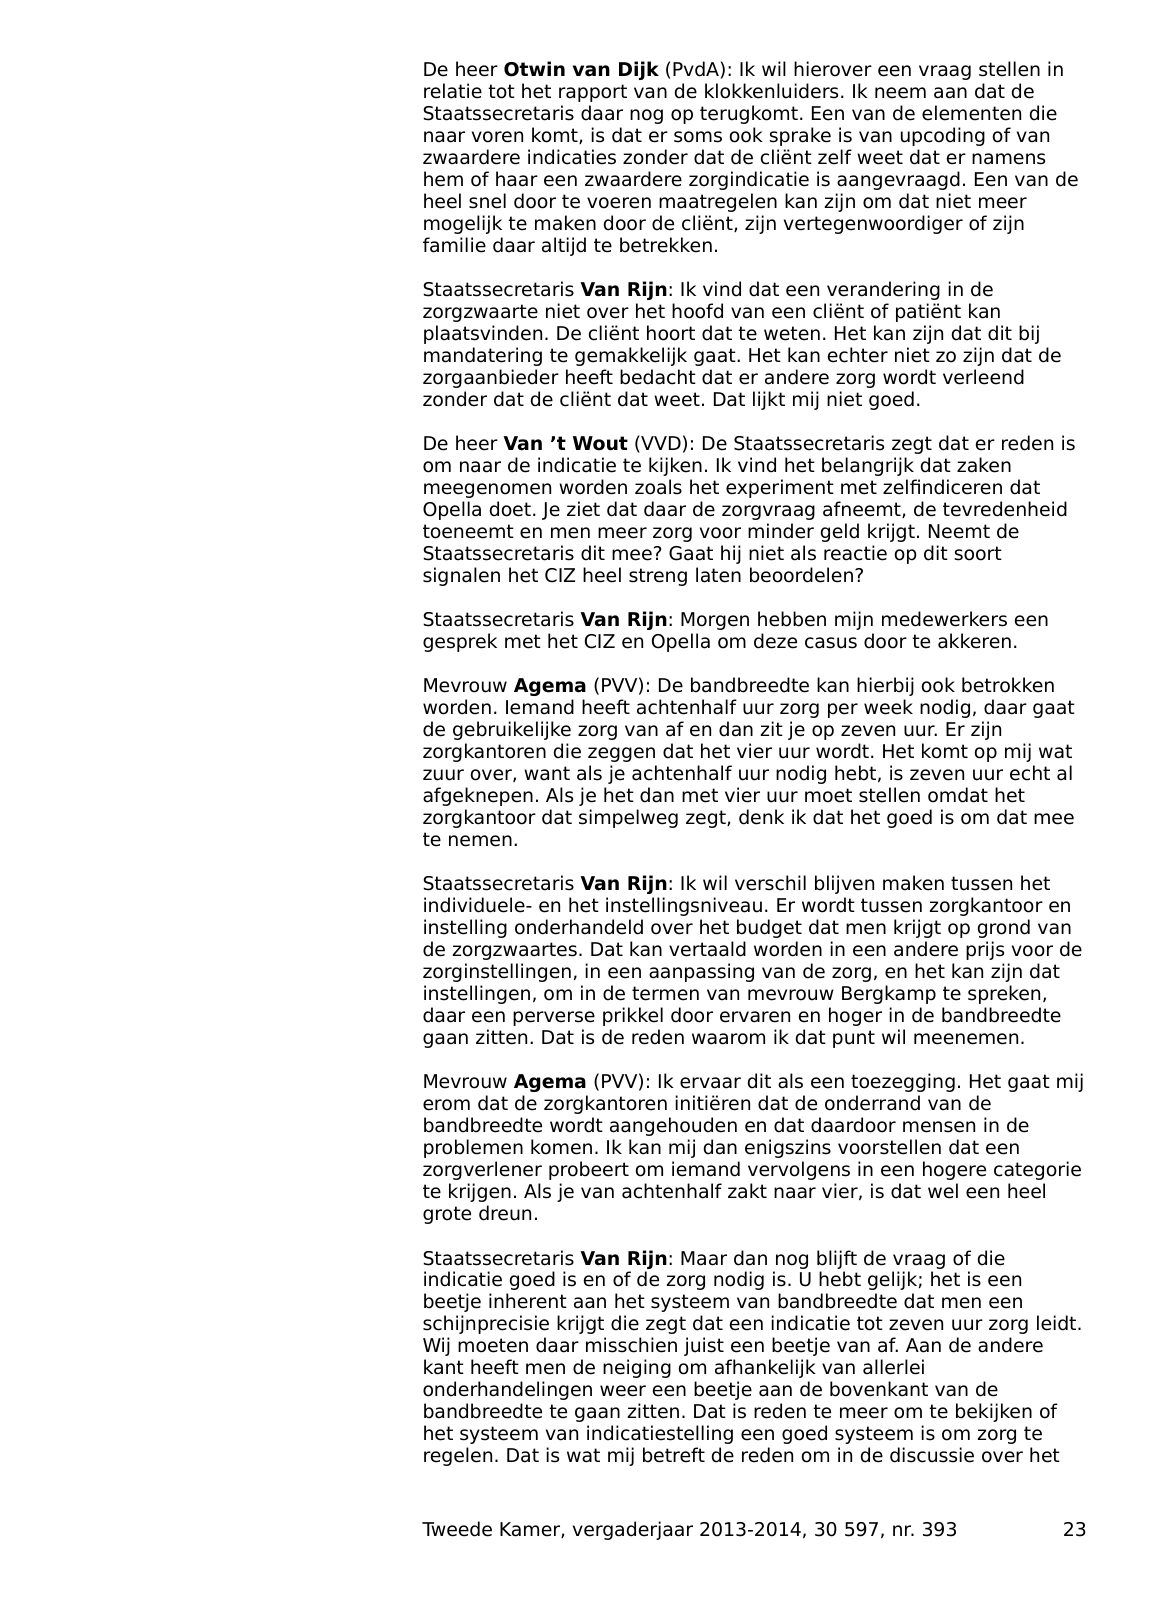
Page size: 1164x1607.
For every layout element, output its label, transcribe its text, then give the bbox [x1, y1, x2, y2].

text De heer Otwin van Dijk (PvdA): Ik wil hierover een vraag stellen in relatie tot het rapport van de klokkenluiders. Ik neem aan dat de Staatssecretaris daar nog op terugkomt. Een van de elementen die naar voren komt, is dat er soms ook sprake is van upcoding of van zwaardere indicaties zonder dat de cliënt zelf weet dat er namens hem of haar een zwaardere zorgindicatie is aangevraagd. Een van de heel snel door te voeren maatregelen kan zijn om dat niet meer mogelijk te maken door de cliënt, zijn vertegenwoordiger of zijn familie daar altijd te betrekken. [422, 59, 1087, 257]
text Staatssecretaris Van Rijn: Morgen hebben mijn medewerkers een gesprek met het CIZ en Opella om deze casus door te akkeren. [422, 609, 1087, 653]
text De heer Van ’t Wout (VVD): De Staatssecretaris zegt dat er reden is om naar de indicatie te kijken. Ik vind het belangrijk dat zaken meegenomen worden zoals het experiment met zelfindiceren dat Opella doet. Je ziet dat daar de zorgvraag afneemt, de tevredenheid toeneemt en men meer zorg voor minder geld krijgt. Neemt de Staatssecretaris dit mee? Gaat hij niet als reactie op dit soort signalen het CIZ heel streng laten beoordelen? [422, 433, 1087, 587]
text Mevrouw Agema (PVV): De bandbreedte kan hierbij ook betrokken worden. Iemand heeft achtenhalf uur zorg per week nodig, daar gaat de gebruikelijke zorg van af en dan zit je op zeven uur. Er zijn zorgkantoren die zeggen dat het vier uur wordt. Het komt op mij wat zuur over, want als je achtenhalf uur nodig hebt, is zeven uur echt al afgeknepen. Als je het dan met vier uur moet stellen omdat het zorgkantoor dat simpelweg zegt, denk ik dat het goed is om dat mee te nemen. [422, 675, 1087, 851]
text Staatssecretaris Van Rijn: Ik vind dat een verandering in de zorgzwaarte niet over het hoofd van een cliënt of patiënt kan plaatsvinden. De cliënt hoort dat te weten. Het kan zijn dat dit bij mandatering te gemakkelijk gaat. Het kan echter niet zo zijn dat de zorgaanbieder heeft bedacht dat er andere zorg wordt verleend zonder dat de cliënt dat weet. Dat lijkt mij niet goed. [422, 279, 1087, 411]
text Staatssecretaris Van Rijn: Ik wil verschil blijven maken tussen het individuele- en het instellingsniveau. Er wordt tussen zorgkantoor en instelling onderhandeld over het budget dat men krijgt op grond van de zorgzwaartes. Dat kan vertaald worden in een andere prijs voor de zorginstellingen, in een aanpassing van de zorg, en het kan zijn dat instellingen, om in de termen van mevrouw Bergkamp te spreken, daar een perverse prikkel door ervaren en hoger in de bandbreedte gaan zitten. Dat is de reden waarom ik dat punt wil meenemen. [422, 873, 1087, 1049]
text Mevrouw Agema (PVV): Ik ervaar dit als een toezegging. Het gaat mij erom dat de zorgkantoren initiëren dat de onderrand van de bandbreedte wordt aangehouden en dat daardoor mensen in de problemen komen. Ik kan mij dan enigszins voorstellen dat een zorgverlener probeert om iemand vervolgens in een hogere categorie te krijgen. Als je van achtenhalf zakt naar vier, is dat wel een heel grote dreun. [422, 1071, 1087, 1225]
text Staatssecretaris Van Rijn: Maar dan nog blijft de vraag of die indicatie goed is en of de zorg nodig is. U hebt gelijk; het is een beetje inherent aan het systeem van bandbreedte dat men een schijnprecisie krijgt die zegt dat een indicatie tot zeven uur zorg leidt. Wij moeten daar misschien juist een beetje van af. Aan de andere kant heeft men de neiging om afhankelijk van allerlei onderhandelingen weer een beetje aan de bovenkant van de bandbreedte te gaan zitten. Dat is reden te meer om te bekijken of het systeem van indicatiestelling een goed systeem is om zorg te regelen. Dat is wat mij betreft de reden om in de discussie over het [422, 1247, 1087, 1467]
